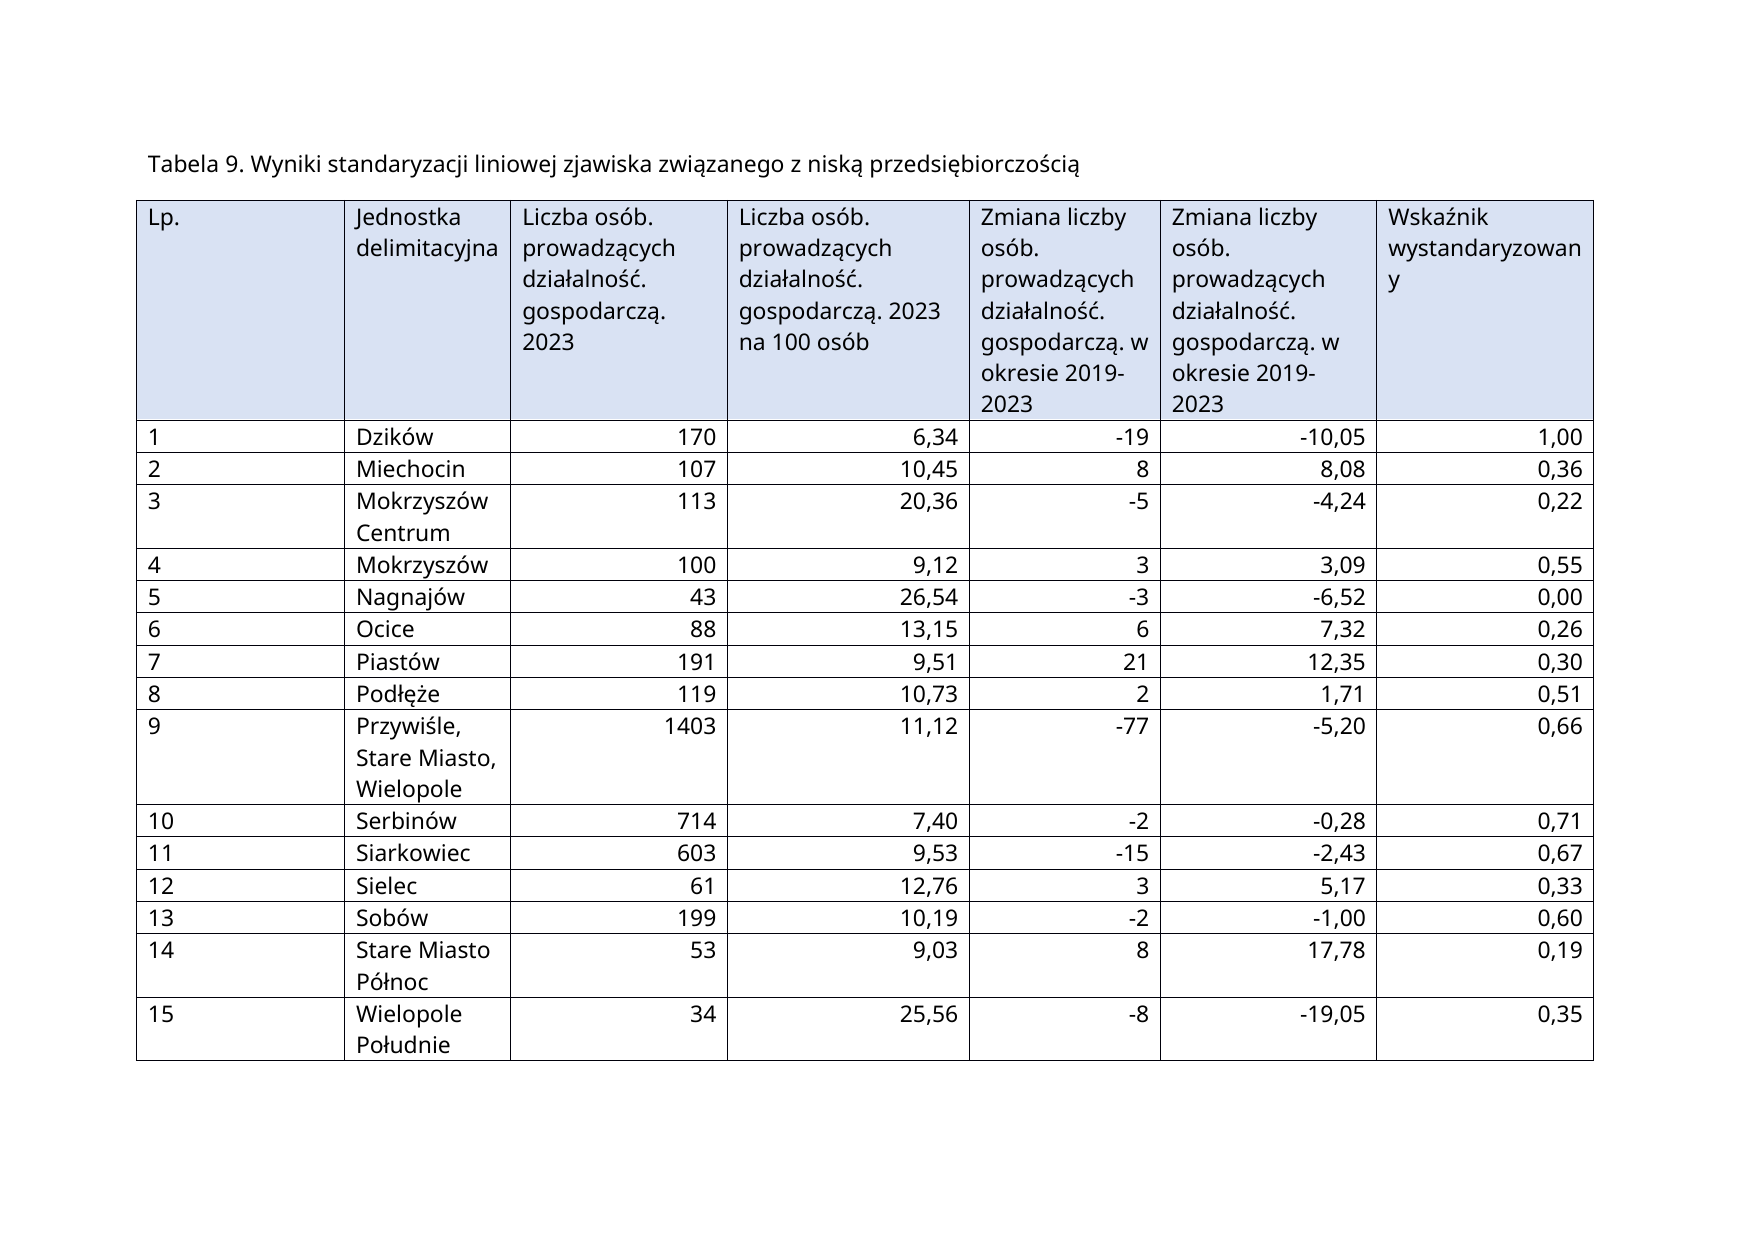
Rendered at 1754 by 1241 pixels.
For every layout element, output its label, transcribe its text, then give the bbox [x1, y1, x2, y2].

table_cell 12,35 [1161, 646, 1376, 677]
table_cell -10,05 [1161, 421, 1376, 452]
table_cell 0,60 [1377, 902, 1593, 933]
table_cell 714 [511, 805, 727, 836]
table_cell 26,54 [728, 581, 969, 612]
table_cell 100 [511, 549, 727, 580]
table_cell Ocice [345, 613, 510, 644]
table_cell 0,33 [1377, 870, 1593, 901]
table_cell 53 [511, 934, 727, 997]
table_cell Sobów [345, 902, 510, 933]
table_cell 3 [970, 870, 1160, 901]
table_cell 25,56 [728, 998, 969, 1060]
table_cell 11 [137, 837, 344, 868]
table_cell 8 [970, 934, 1160, 997]
table_cell 0,66 [1377, 710, 1593, 804]
table_cell -8 [970, 998, 1160, 1060]
table_cell 10,19 [728, 902, 969, 933]
table_cell 8 [137, 678, 344, 709]
table_cell 9,53 [728, 837, 969, 868]
table_cell 3,09 [1161, 549, 1376, 580]
table_cell -19 [970, 421, 1160, 452]
table_cell 6 [137, 613, 344, 644]
table_cell 43 [511, 581, 727, 612]
table_cell 20,36 [728, 485, 969, 548]
table_cell 0,19 [1377, 934, 1593, 997]
table_cell 15 [137, 998, 344, 1060]
table_cell 1,00 [1377, 421, 1593, 452]
table_cell 113 [511, 485, 727, 548]
table_cell 5 [137, 581, 344, 612]
table_cell -0,28 [1161, 805, 1376, 836]
table_cell Podłęże [345, 678, 510, 709]
table_cell Dzików [345, 421, 510, 452]
table_cell Sielec [345, 870, 510, 901]
table_cell 170 [511, 421, 727, 452]
table_cell 9,12 [728, 549, 969, 580]
table_cell 6,34 [728, 421, 969, 452]
table_cell 10,45 [728, 453, 969, 484]
table_cell 88 [511, 613, 727, 644]
table_cell 6 [970, 613, 1160, 644]
table_cell -15 [970, 837, 1160, 868]
table_cell 2 [137, 453, 344, 484]
table_cell 0,55 [1377, 549, 1593, 580]
table_header Zmiana liczby osób. prowadzących działalność. gospodarczą. w okresie 2019-2023 [1161, 201, 1376, 419]
table_cell 7 [137, 646, 344, 677]
table_cell 12 [137, 870, 344, 901]
table_cell 10 [137, 805, 344, 836]
table_cell Miechocin [345, 453, 510, 484]
table_cell -3 [970, 581, 1160, 612]
table_header Jednostka delimitacyjna [345, 201, 510, 419]
table_cell 12,76 [728, 870, 969, 901]
table_cell 9,03 [728, 934, 969, 997]
table_cell -6,52 [1161, 581, 1376, 612]
table_cell 14 [137, 934, 344, 997]
table_cell -19,05 [1161, 998, 1376, 1060]
table_cell Siarkowiec [345, 837, 510, 868]
table_cell 5,17 [1161, 870, 1376, 901]
table_header Wskaźnik wystandaryzowany [1377, 201, 1593, 419]
table_header Liczba osób. prowadzących działalność. gospodarczą. 2023 na 100 osób [728, 201, 969, 419]
table_cell 8,08 [1161, 453, 1376, 484]
table_cell 119 [511, 678, 727, 709]
table_cell Piastów [345, 646, 510, 677]
table_cell Mokrzyszów [345, 549, 510, 580]
table_cell -77 [970, 710, 1160, 804]
table_cell -2,43 [1161, 837, 1376, 868]
table_cell -5 [970, 485, 1160, 548]
table_cell -5,20 [1161, 710, 1376, 804]
table_cell 191 [511, 646, 727, 677]
table_cell Przywiśle, Stare Miasto, Wielopole [345, 710, 510, 804]
table_cell 1 [137, 421, 344, 452]
table_cell 0,00 [1377, 581, 1593, 612]
table_cell 10,73 [728, 678, 969, 709]
table_cell 0,22 [1377, 485, 1593, 548]
table_header Lp. [137, 201, 344, 419]
table_cell 17,78 [1161, 934, 1376, 997]
table_cell -4,24 [1161, 485, 1376, 548]
table_cell 0,30 [1377, 646, 1593, 677]
table_cell 34 [511, 998, 727, 1060]
table_cell 9 [137, 710, 344, 804]
table_cell 1,71 [1161, 678, 1376, 709]
table_cell 61 [511, 870, 727, 901]
table_cell 13 [137, 902, 344, 933]
table_cell Stare Miasto Północ [345, 934, 510, 997]
table_cell 13,15 [728, 613, 969, 644]
table_cell Mokrzyszów Centrum [345, 485, 510, 548]
table_cell 0,35 [1377, 998, 1593, 1060]
table_cell 0,26 [1377, 613, 1593, 644]
table_cell -1,00 [1161, 902, 1376, 933]
table_cell 4 [137, 549, 344, 580]
text Tabela 9. Wyniki standaryzacji liniowej zjawiska związanego z niską przedsiębiorczością [148, 148, 1606, 179]
table_cell 7,32 [1161, 613, 1376, 644]
table_header Zmiana liczby osób. prowadzących działalność. gospodarczą. w okresie 2019-2023 [970, 201, 1160, 419]
table_cell 0,67 [1377, 837, 1593, 868]
table_cell 0,36 [1377, 453, 1593, 484]
table_cell 3 [970, 549, 1160, 580]
table_header Liczba osób. prowadzących działalność. gospodarczą. 2023 [511, 201, 727, 419]
table_cell 1403 [511, 710, 727, 804]
table_cell 8 [970, 453, 1160, 484]
table_cell 2 [970, 678, 1160, 709]
table_cell Wielopole Południe [345, 998, 510, 1060]
table_cell 3 [137, 485, 344, 548]
table_cell 603 [511, 837, 727, 868]
table_cell Serbinów [345, 805, 510, 836]
table_cell 21 [970, 646, 1160, 677]
table_cell 199 [511, 902, 727, 933]
table_cell 0,51 [1377, 678, 1593, 709]
table_cell 9,51 [728, 646, 969, 677]
table_cell -2 [970, 805, 1160, 836]
table_cell 0,71 [1377, 805, 1593, 836]
table_cell Nagnajów [345, 581, 510, 612]
table_cell 11,12 [728, 710, 969, 804]
table_cell 7,40 [728, 805, 969, 836]
table_cell -2 [970, 902, 1160, 933]
table_cell 107 [511, 453, 727, 484]
